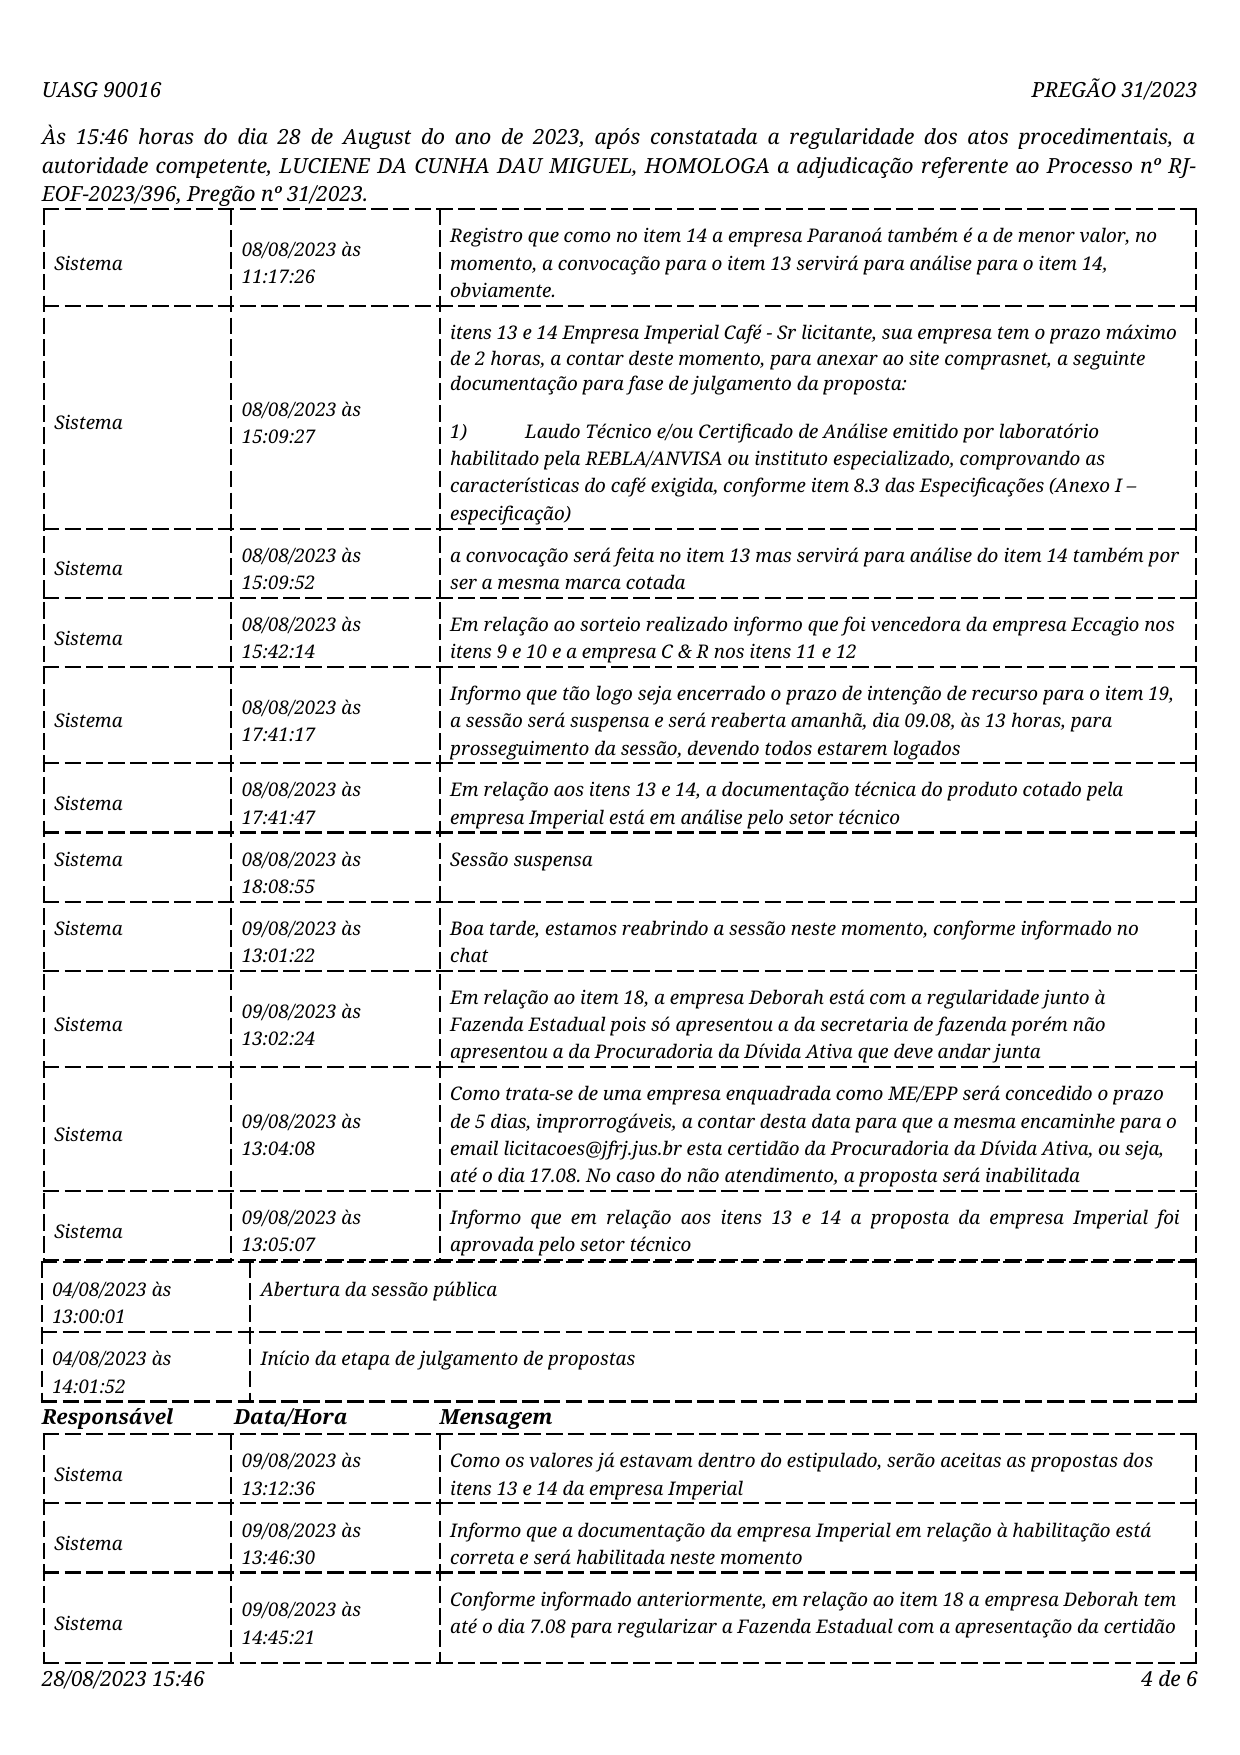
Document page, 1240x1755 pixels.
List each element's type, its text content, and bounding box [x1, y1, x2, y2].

table_cell 09/08/2023 às 14:45:21 [231, 1571, 439, 1662]
table_cell Sistema [44, 831, 231, 901]
table_cell 08/08/2023 às 18:08:55 [231, 831, 439, 901]
table_cell 08/08/2023 às 15:42:14 [231, 597, 439, 666]
table_cell 08/08/2023 às 15:09:27 [231, 305, 439, 527]
table_cell Boa tarde, estamos reabrindo a sessão neste momento, conforme informado no chat [440, 901, 1196, 970]
table_cell Sistema [44, 208, 231, 304]
table_header 09/08/2023 às 13:12:36 [231, 1433, 439, 1502]
table_cell Sistema [44, 901, 231, 970]
table_cell 09/08/2023 às 13:05:07 [231, 1190, 439, 1259]
table_cell 09/08/2023 às 13:02:24 [231, 970, 439, 1066]
table_header Sistema [44, 1433, 231, 1502]
table_cell Sistema [44, 666, 231, 762]
text Responsável Data/Hora Mensagem [42, 1402, 1200, 1431]
table_cell Sistema [44, 970, 231, 1066]
table_cell Registro que como no item 14 a empresa Paranoá também é a de menor valor, no momento, a convocação para o item 13 servirá para análise para o item 14, obviamente. [440, 208, 1196, 304]
table_cell Início da etapa de julgamento de propostas [250, 1331, 1196, 1400]
table_cell Sistema [44, 597, 231, 666]
table_cell Informo que a documentação da empresa Imperial em relação à habilitação está correta e será habilitada neste momento [440, 1502, 1196, 1571]
table_cell itens 13 e 14 Empresa Imperial Café - Sr licitante, sua empresa tem o prazo máximo de 2 horas, a contar deste momento, para anexar ao site comprasnet, a seguinte documentação para fase de julgamento da proposta: 1) Laudo Técnico e/ou Certificado de Análise emitido por laboratório habilitado pela REBLA/ANVISA ou instituto especializado, comprovando as características do café exigida, conforme item 8.3 das Especificações (Anexo I – especificação) [440, 305, 1196, 527]
table_cell 08/08/2023 às 15:09:52 [231, 528, 439, 597]
table_cell Sistema [44, 1571, 231, 1662]
table_cell 08/08/2023 às 17:41:47 [231, 762, 439, 831]
table_header 04/08/2023 às 13:00:01 [42, 1261, 250, 1331]
table_cell Sistema [44, 1502, 231, 1571]
table_cell 08/08/2023 às 11:17:26 [231, 208, 439, 304]
table_cell Informo que em relação aos itens 13 e 14 a proposta da empresa Imperial foi aprovada pelo setor técnico [440, 1190, 1196, 1259]
table_cell 09/08/2023 às 13:01:22 [231, 901, 439, 970]
table_header Abertura da sessão pública [250, 1261, 1196, 1331]
table_cell 09/08/2023 às 13:04:08 [231, 1066, 439, 1190]
table_cell a convocação será feita no item 13 mas servirá para análise do item 14 também por ser a mesma marca cotada [440, 528, 1196, 597]
table_cell Em relação ao item 18, a empresa Deborah está com a regularidade junto à Fazenda Estadual pois só apresentou a da secretaria de fazenda porém não apresentou a da Procuradoria da Dívida Ativa que deve andar junta [440, 970, 1196, 1066]
table_cell 09/08/2023 às 13:46:30 [231, 1502, 439, 1571]
table_cell Como trata-se de uma empresa enquadrada como ME/EPP será concedido o prazo de 5 dias, improrrogáveis, a contar desta data para que a mesma encaminhe para o email licitacoes@jfrj.jus.br esta certidão da Procuradoria da Dívida Ativa, ou seja, até o dia 17.08. No caso do não atendimento, a proposta será inabilitada [440, 1066, 1196, 1190]
table_cell Conforme informado anteriormente, em relação ao item 18 a empresa Deborah tem até o dia 7.08 para regularizar a Fazenda Estadual com a apresentação da certidão [440, 1571, 1196, 1662]
table_cell Sistema [44, 528, 231, 597]
table_cell Sistema [44, 305, 231, 527]
table_cell Em relação aos itens 13 e 14, a documentação técnica do produto cotado pela empresa Imperial está em análise pelo setor técnico [440, 762, 1196, 831]
table_cell Sistema [44, 762, 231, 831]
table_cell Sistema [44, 1190, 231, 1259]
table_cell 08/08/2023 às 17:41:17 [231, 666, 439, 762]
table_cell 04/08/2023 às 14:01:52 [42, 1331, 250, 1400]
table_cell Sistema [44, 1066, 231, 1190]
table_cell Em relação ao sorteio realizado informo que foi vencedora da empresa Eccagio nos itens 9 e 10 e a empresa C & R nos itens 11 e 12 [440, 597, 1196, 666]
table_cell Sessão suspensa [440, 831, 1196, 901]
table_header Como os valores já estavam dentro do estipulado, serão aceitas as propostas dos itens 13 e 14 da empresa Imperial [440, 1433, 1196, 1502]
table_cell Informo que tão logo seja encerrado o prazo de intenção de recurso para o item 19, a sessão será suspensa e será reaberta amanhã, dia 09.08, às 13 horas, para prosseguimento da sessão, devendo todos estarem logados [440, 666, 1196, 762]
